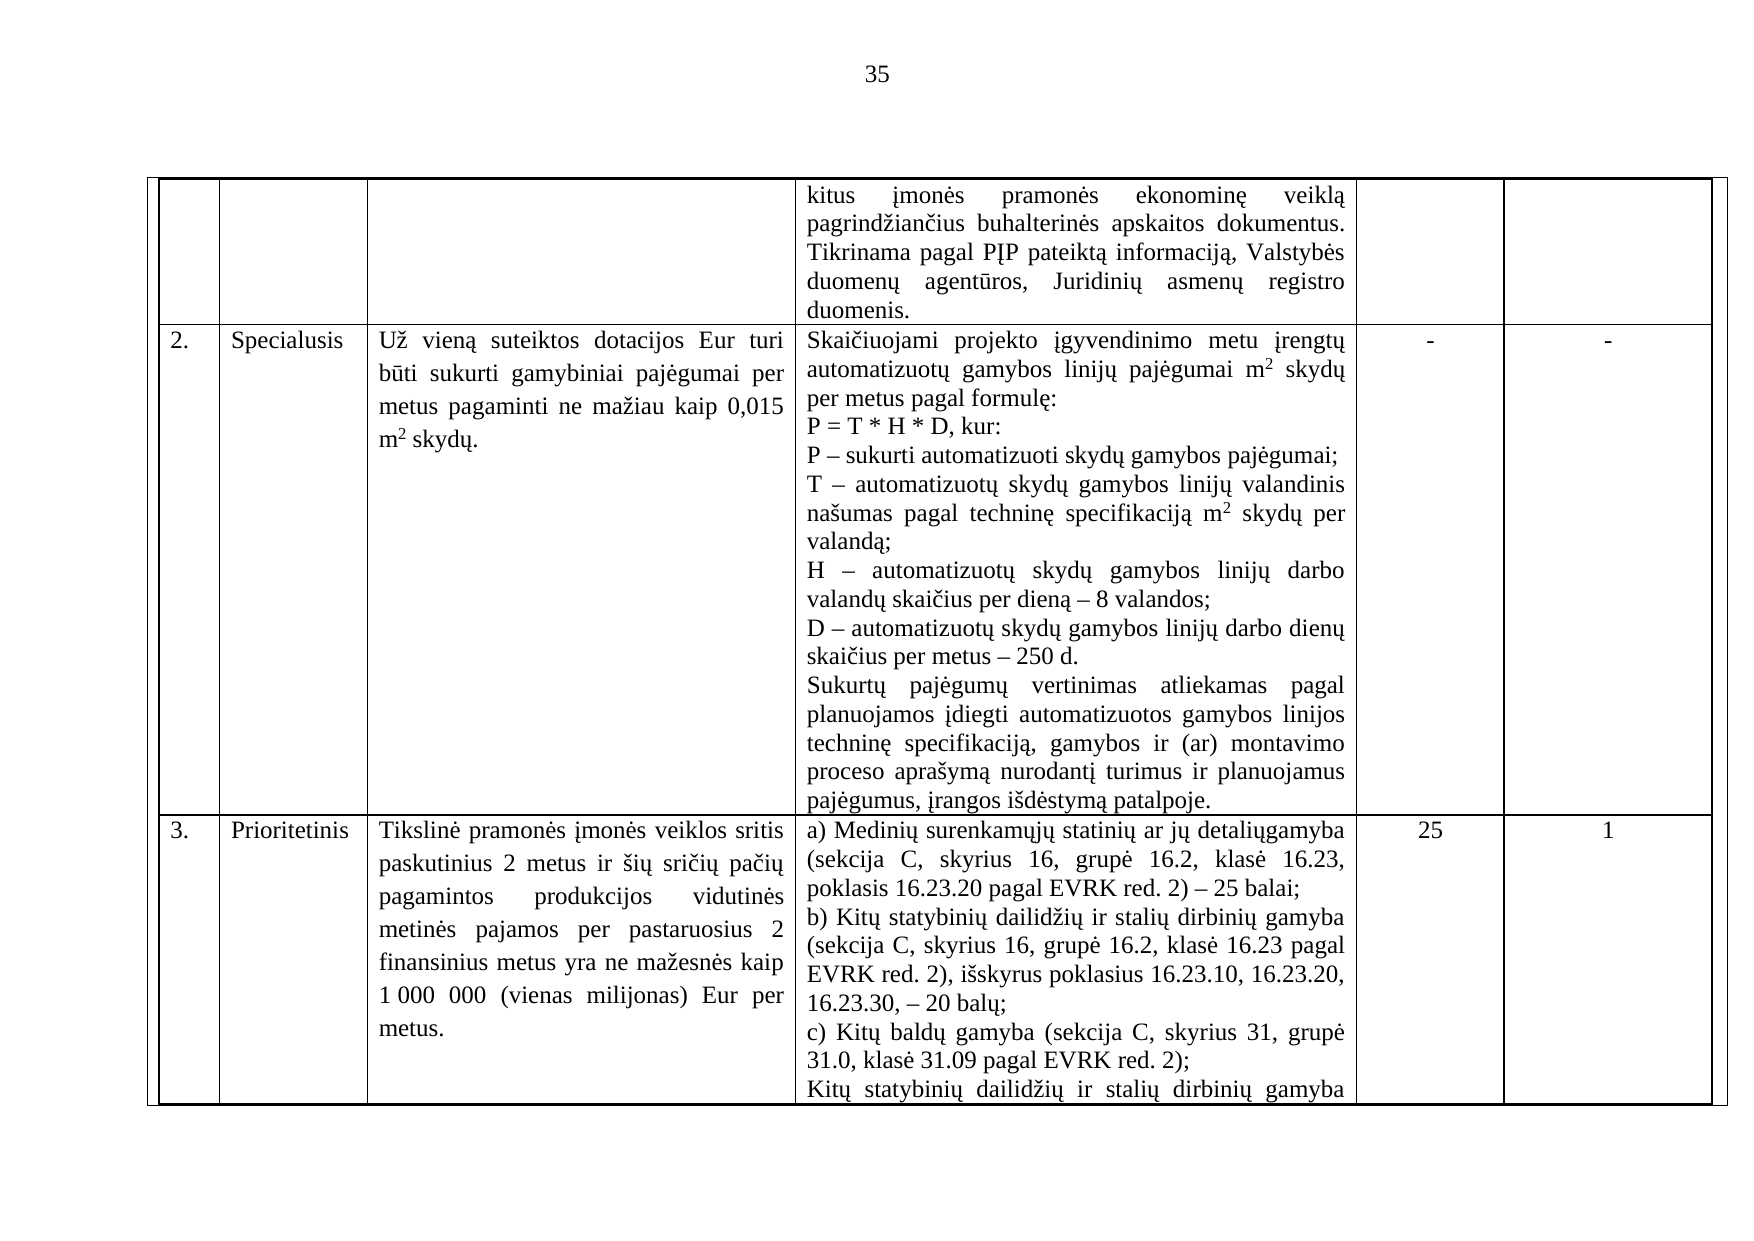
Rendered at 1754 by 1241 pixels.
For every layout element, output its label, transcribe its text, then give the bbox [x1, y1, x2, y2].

table_cell 3. [160, 816, 219, 1103]
table_cell [220, 180, 367, 323]
table_cell - [1357, 325, 1503, 814]
table_cell 25 [1357, 816, 1503, 1103]
table_cell kitus įmonės pramonės ekonominę veiklą pagrindžiančius buhalterinės apskaitos dokumentus. Tikrinama pagal PĮP pateiktą informaciją, Valstybės duomenų agentūros, Juridinių asmenų registro duomenis. [796, 180, 1356, 323]
table_cell [368, 180, 795, 323]
table_cell 1 [1505, 816, 1711, 1103]
table_cell [160, 180, 219, 323]
table_cell [148, 178, 158, 1104]
table_cell Tikslinė pramonės įmonės veiklos sritis paskutinius 2 metus ir šių sričių pačių pagamintos produkcijos vidutinės metinės pajamos per pastaruosius 2 finansinius metus yra ne mažesnės kaip 1 000 000 (vienas milijonas) Eur per metus. [368, 816, 795, 1103]
table_cell - [1357, 180, 1503, 323]
table_cell [1713, 178, 1727, 1104]
table_cell Prioritetinis [220, 816, 367, 1103]
table_cell - [1505, 180, 1711, 323]
table_cell Už vieną suteiktos dotacijos Eur turi būti sukurti gamybiniai pajėgumai per metus pagaminti ne mažiau kaip 0,015 m2 skydų. [368, 325, 795, 814]
table_cell Skaičiuojami projekto įgyvendinimo metu įrengtų automatizuotų gamybos linijų pajėgumai m2 skydų per metus pagal formulę: P = T * H * D, kur: P – sukurti automatizuoti skydų gamybos pajėgumai; T – automatizuotų skydų gamybos linijų valandinis našumas pagal techninę specifikaciją m2 skydų per valandą; H – automatizuotų skydų gamybos linijų darbo valandų skaičius per dieną – 8 valandos; D – automatizuotų skydų gamybos linijų darbo dienų skaičius per metus – 250 d. Sukurtų pajėgumų vertinimas atliekamas pagal planuojamos įdiegti automatizuotos gamybos linijos techninę specifikaciją, gamybos ir (ar) montavimo proceso aprašymą nurodantį turimus ir planuojamus pajėgumus, įrangos išdėstymą patalpoje. [796, 325, 1356, 814]
table_cell Specialusis [220, 325, 367, 814]
table_cell 2. [160, 325, 219, 814]
table_cell a) Medinių surenkamųjų statinių ar jų detaliųgamyba (sekcija C, skyrius 16, grupė 16.2, klasė 16.23, poklasis 16.23.20 pagal EVRK red. 2) – 25 balai; b) Kitų statybinių dailidžių ir stalių dirbinių gamyba (sekcija C, skyrius 16, grupė 16.2, klasė 16.23 pagal EVRK red. 2), išskyrus poklasius 16.23.10, 16.23.20, 16.23.30, – 20 balų; c) Kitų baldų gamyba (sekcija C, skyrius 31, grupė 31.0, klasė 31.09 pagal EVRK red. 2); Kitų statybinių dailidžių ir stalių dirbinių gamyba [796, 816, 1356, 1103]
table_cell - [1505, 325, 1711, 814]
